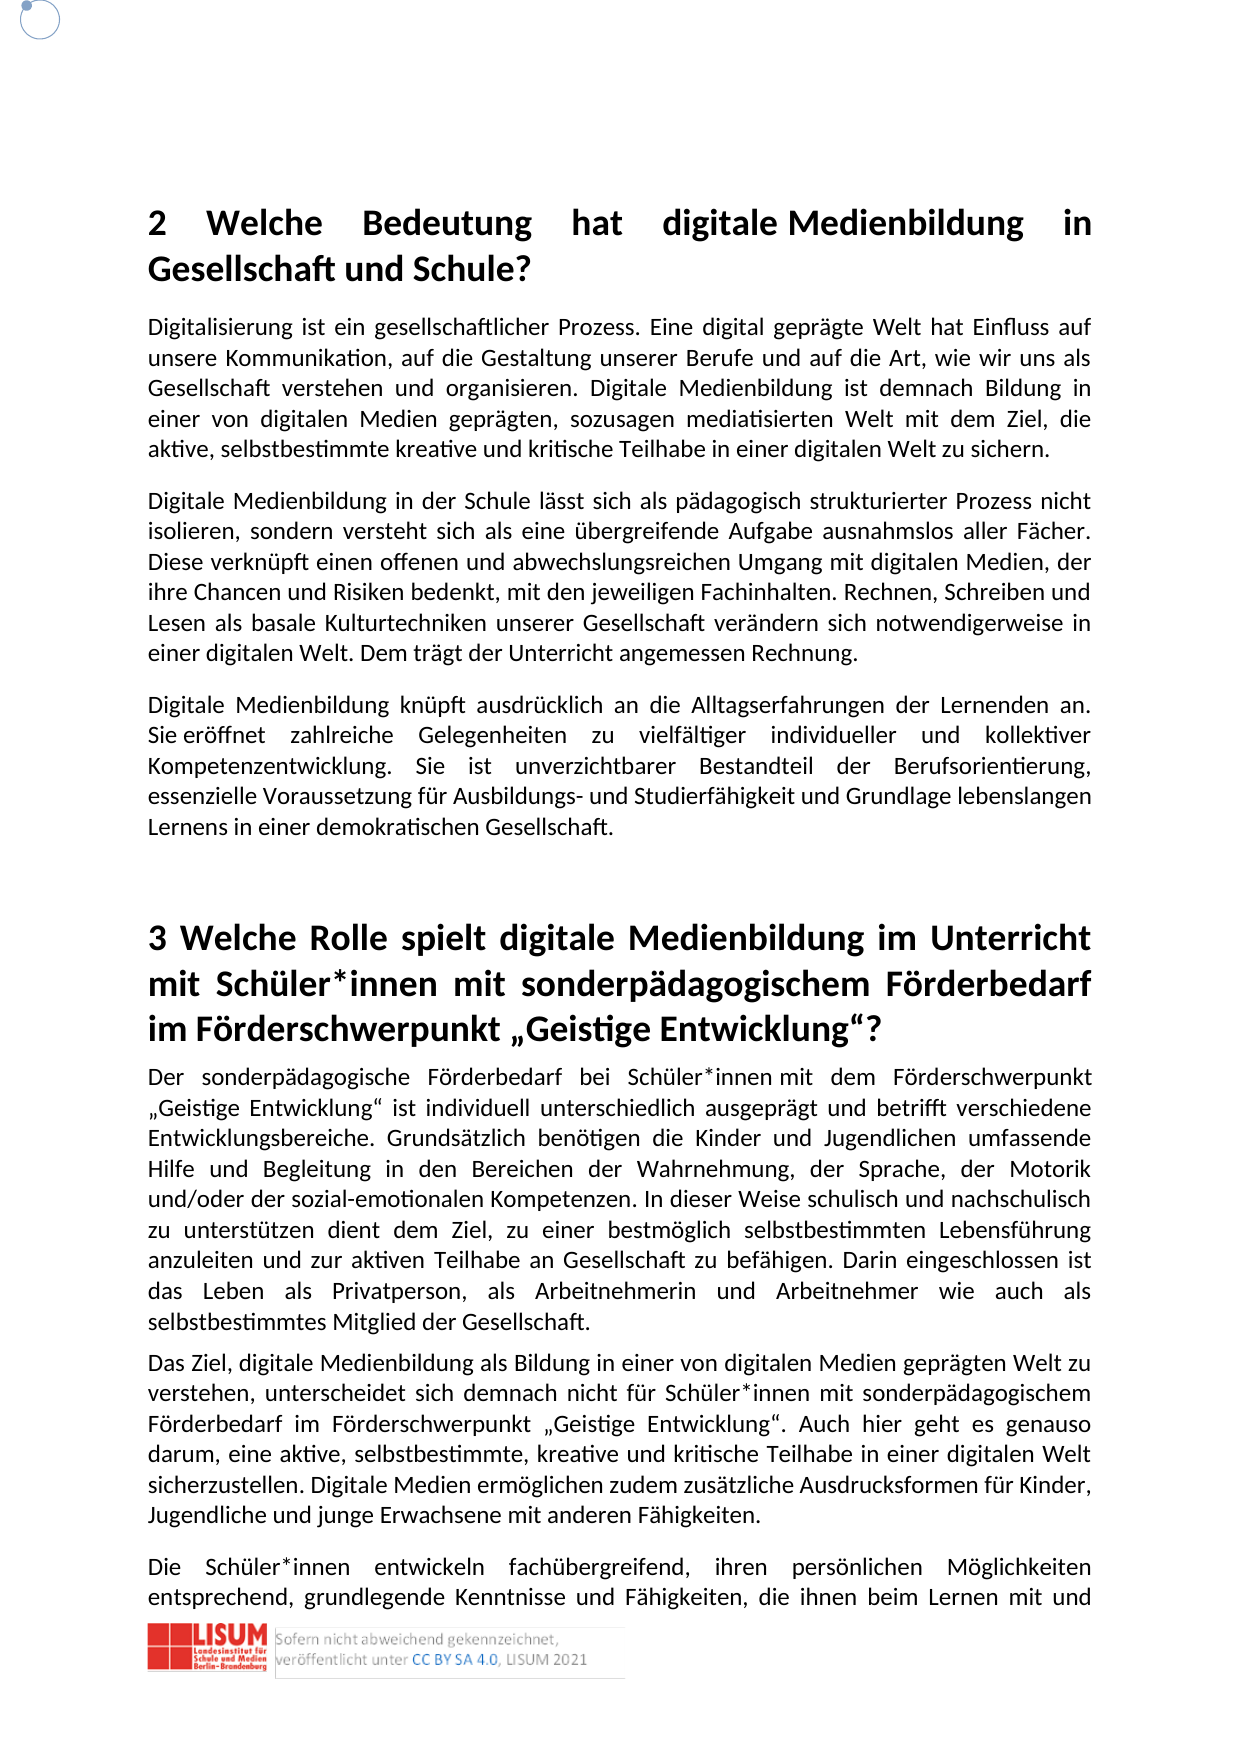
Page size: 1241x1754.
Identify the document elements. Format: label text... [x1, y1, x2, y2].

subtitle 3 Welche Rolle spielt digitale Medienbildung im Unterricht mit Schüler*innen mit sonderpädagogischem Förderbedarf im Förderschwerpunkt „Geistige Entwicklung“? [148, 914, 1093, 1051]
text Digitale Medienbildung in der Schule lässt sich als pädagogisch strukturierter Prozess nicht isolieren, sondern versteht sich als eine übergreifende Aufgabe ausnahmslos aller Fächer. Diese verknüpft einen offenen und abwechslungsreichen Umgang mit digitalen Medien, der ihre Chancen und Risiken bedenkt, mit den jeweiligen Fachinhalten. Rechnen, Schreiben und Lesen als basale Kulturtechniken unserer Gesellschaft verändern sich notwendigerweise in einer digitalen Welt. Dem trägt der Unterricht angemessen Rechnung. [148, 485, 1093, 668]
subtitle 2 Welche Bedeutung hat digitale Medienbildung in Gesellschaft und Schule? [148, 199, 1093, 291]
text Digitalisierung ist ein gesellschaftlicher Prozess. Eine digital geprägte Welt hat Einfluss auf unsere Kommunikation, auf die Gestaltung unserer Berufe und auf die Art, wie wir uns als Gesellschaft verstehen und organisieren. Digitale Medienbildung ist demnach Bildung in einer von digitalen Medien geprägten, sozusagen mediatisierten Welt mit dem Ziel, die aktive, selbstbestimmte kreative und kritische Teilhabe in einer digitalen Welt zu sichern. [148, 311, 1093, 464]
text Die Schüler*innen entwickeln fachübergreifend, ihren persönlichen Möglichkeiten entsprechend, grundlegende Kenntnisse und Fähigkeiten, die ihnen beim Lernen mit und [148, 1551, 1093, 1612]
text Das Ziel, digitale Medienbildung als Bildung in einer von digitalen Medien geprägten Welt zu verstehen, unterscheidet sich demnach nicht für Schüler*innen mit sonderpädagogischem Förderbedarf im Förderschwerpunkt „Geistige Entwicklung“. Auch hier geht es genauso darum, eine aktive, selbstbestimmte, kreative und kritische Teilhabe in einer digitalen Welt sicherzustellen. Digitale Medien ermöglichen zudem zusätzliche Ausdrucksformen für Kinder, Jugendliche und junge Erwachsene mit anderen Fähigkeiten. [148, 1347, 1093, 1530]
text Der sonderpädagogische Förderbedarf bei Schüler*innen mit dem Förderschwerpunkt „Geistige Entwicklung“ ist individuell unterschiedlich ausgeprägt und betrifft verschiedene Entwicklungsbereiche. Grundsätzlich benötigen die Kinder und Jugendlichen umfassende Hilfe und Begleitung in den Bereichen der Wahrnehmung, der Sprache, der Motorik und/oder der sozial-emotionalen Kompetenzen. In dieser Weise schulisch und nachschulisch zu unterstützen dient dem Ziel, zu einer bestmöglich selbstbestimmten Lebensführung anzuleiten und zur aktiven Teilhabe an Gesellschaft zu befähigen. Darin eingeschlossen ist das Leben als Privatperson, als Arbeitnehmerin und Arbeitnehmer wie auch als selbstbestimmtes Mitglied der Gesellschaft. [148, 1062, 1093, 1336]
text Digitale Medienbildung knüpft ausdrücklich an die Alltagserfahrungen der Lernenden an. Sie eröffnet zahlreiche Gelegenheiten zu vielfältiger individueller und kollektiver Kompetenzentwicklung. Sie ist unverzichtbarer Bestandteil der Berufsorientierung, essenzielle Voraussetzung für Ausbildungs- und Studierfähigkeit und Grundlage lebenslangen Lernens in einer demokratischen Gesellschaft. [148, 689, 1093, 841]
